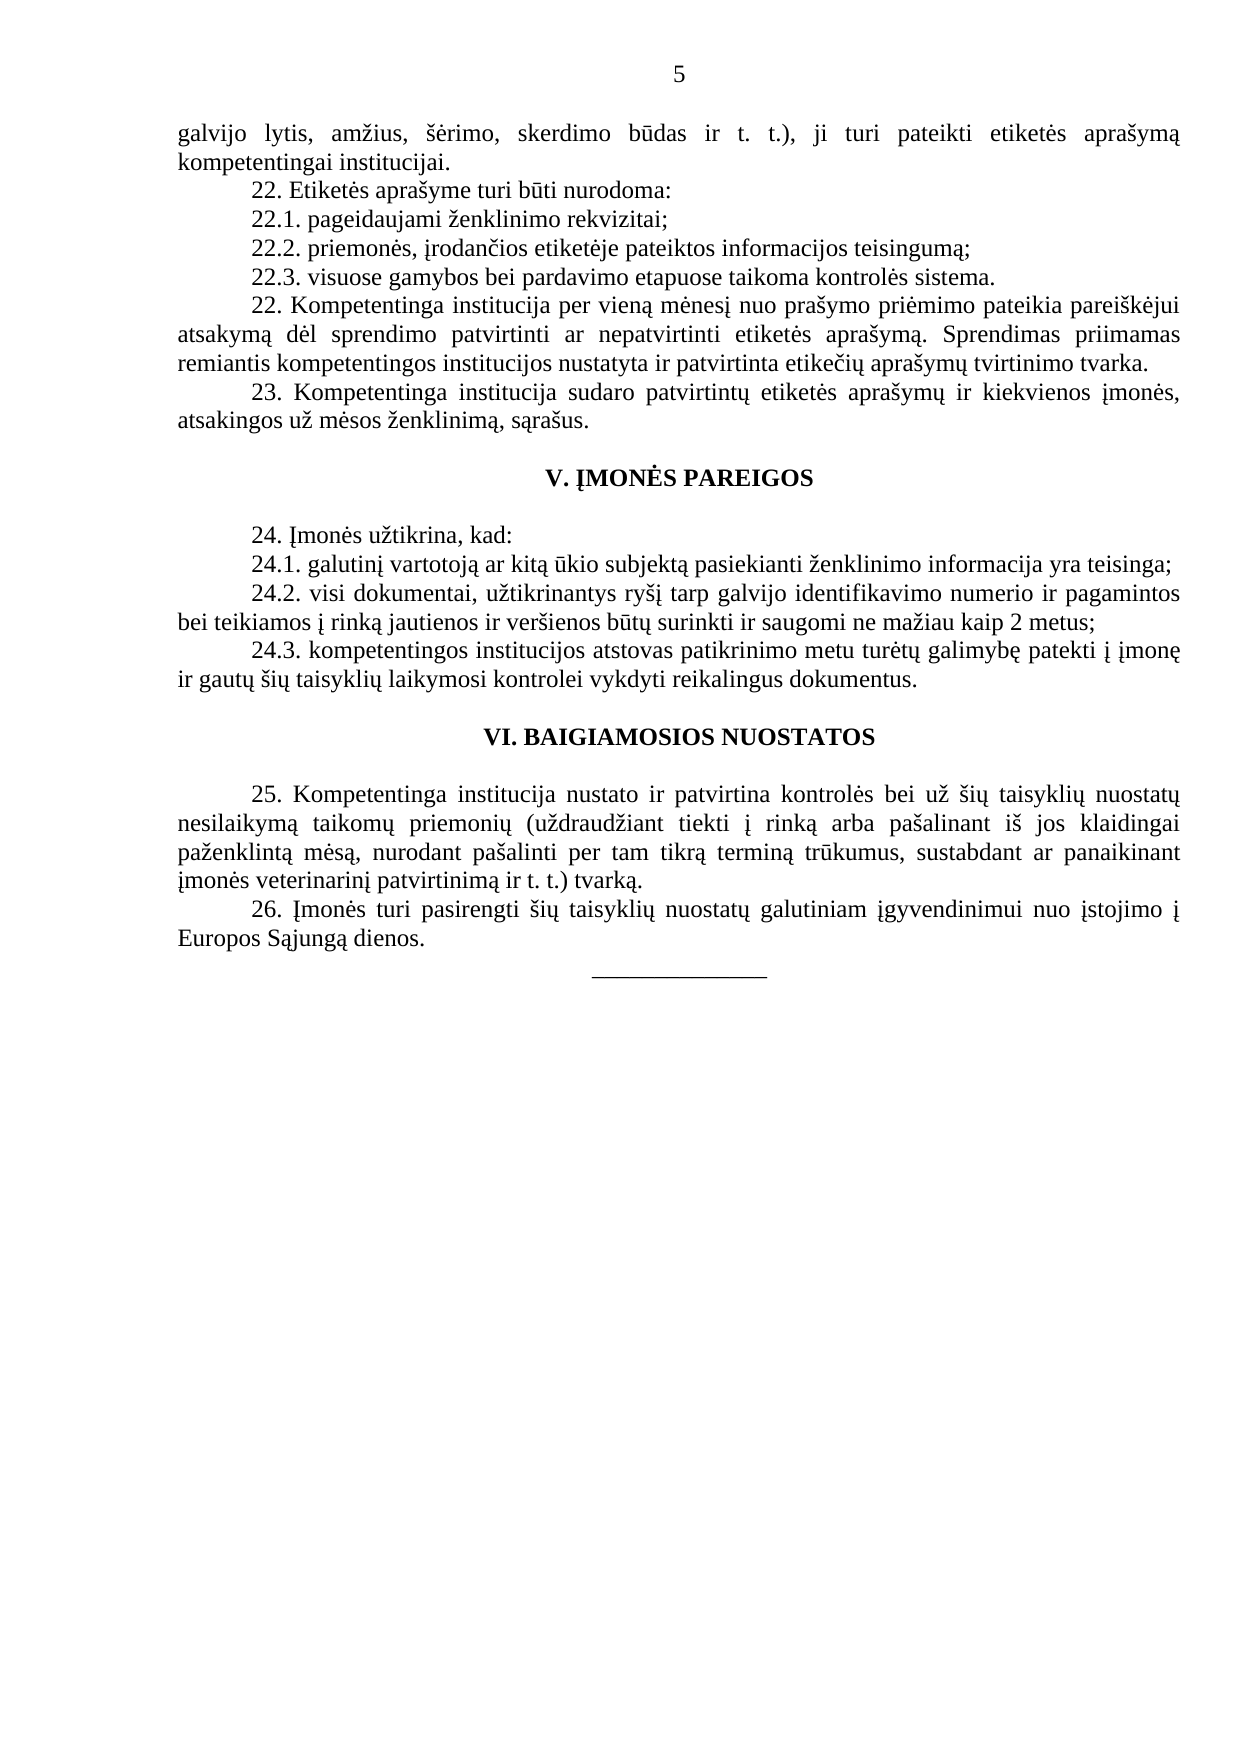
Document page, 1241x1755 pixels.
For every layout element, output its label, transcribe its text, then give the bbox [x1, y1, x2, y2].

text ______________ [177, 952, 1181, 981]
text 22.3. visuose gamybos bei pardavimo etapuose taikoma kontrolės sistema. [177, 262, 1181, 291]
text 24.1. galutinį vartotoją ar kitą ūkio subjektą pasiekianti ženklinimo informacija yra teisinga; [177, 549, 1181, 578]
text 24. Įmonės užtikrina, kad: [177, 521, 1181, 549]
text 25. Kompetentinga institucija nustato ir patvirtina kontrolės bei už šių taisyklių nuostatų nesilaikymą taikomų priemonių (uždraudžiant tiekti į rinką arba pašalinant iš jos klaidingai paženklintą mėsą, nurodant pašalinti per tam tikrą terminą trūkumus, sustabdant ar panaikinant įmonės veterinarinį patvirtinimą ir t. t.) tvarką. [177, 779, 1181, 894]
text 22. Kompetentinga institucija per vieną mėnesį nuo prašymo priėmimo pateikia pareiškėjui atsakymą dėl sprendimo patvirtinti ar nepatvirtinti etiketės aprašymą. Sprendimas priimamas remiantis kompetentingos institucijos nustatyta ir patvirtinta etikečių aprašymų tvirtinimo tvarka. [177, 291, 1181, 377]
text galvijo lytis, amžius, šėrimo, skerdimo būdas ir t. t.), ji turi pateikti etiketės aprašymą kompetentingai institucijai. [177, 118, 1181, 176]
text VI. BAIGIAMOSIOS NUOSTATOS [177, 722, 1181, 751]
text 24.3. kompetentingos institucijos atstovas patikrinimo metu turėtų galimybę patekti į įmonę ir gautų šių taisyklių laikymosi kontrolei vykdyti reikalingus dokumentus. [177, 636, 1181, 693]
text 26. Įmonės turi pasirengti šių taisyklių nuostatų galutiniam įgyvendinimui nuo įstojimo į Europos Sąjungą dienos. [177, 894, 1181, 952]
text 23. Kompetentinga institucija sudaro patvirtintų etiketės aprašymų ir kiekvienos įmonės, atsakingos už mėsos ženklinimą, sąrašus. [177, 377, 1181, 434]
text V. ĮMONĖS PAREIGOS [177, 463, 1181, 492]
text 22. Etiketės aprašyme turi būti nurodoma: [177, 176, 1181, 204]
text 22.2. priemonės, įrodančios etiketėje pateiktos informacijos teisingumą; [177, 233, 1181, 262]
text 22.1. pageidaujami ženklinimo rekvizitai; [177, 204, 1181, 233]
text 24.2. visi dokumentai, užtikrinantys ryšį tarp galvijo identifikavimo numerio ir pagamintos bei teikiamos į rinką jautienos ir veršienos būtų surinkti ir saugomi ne mažiau kaip 2 metus; [177, 578, 1181, 636]
